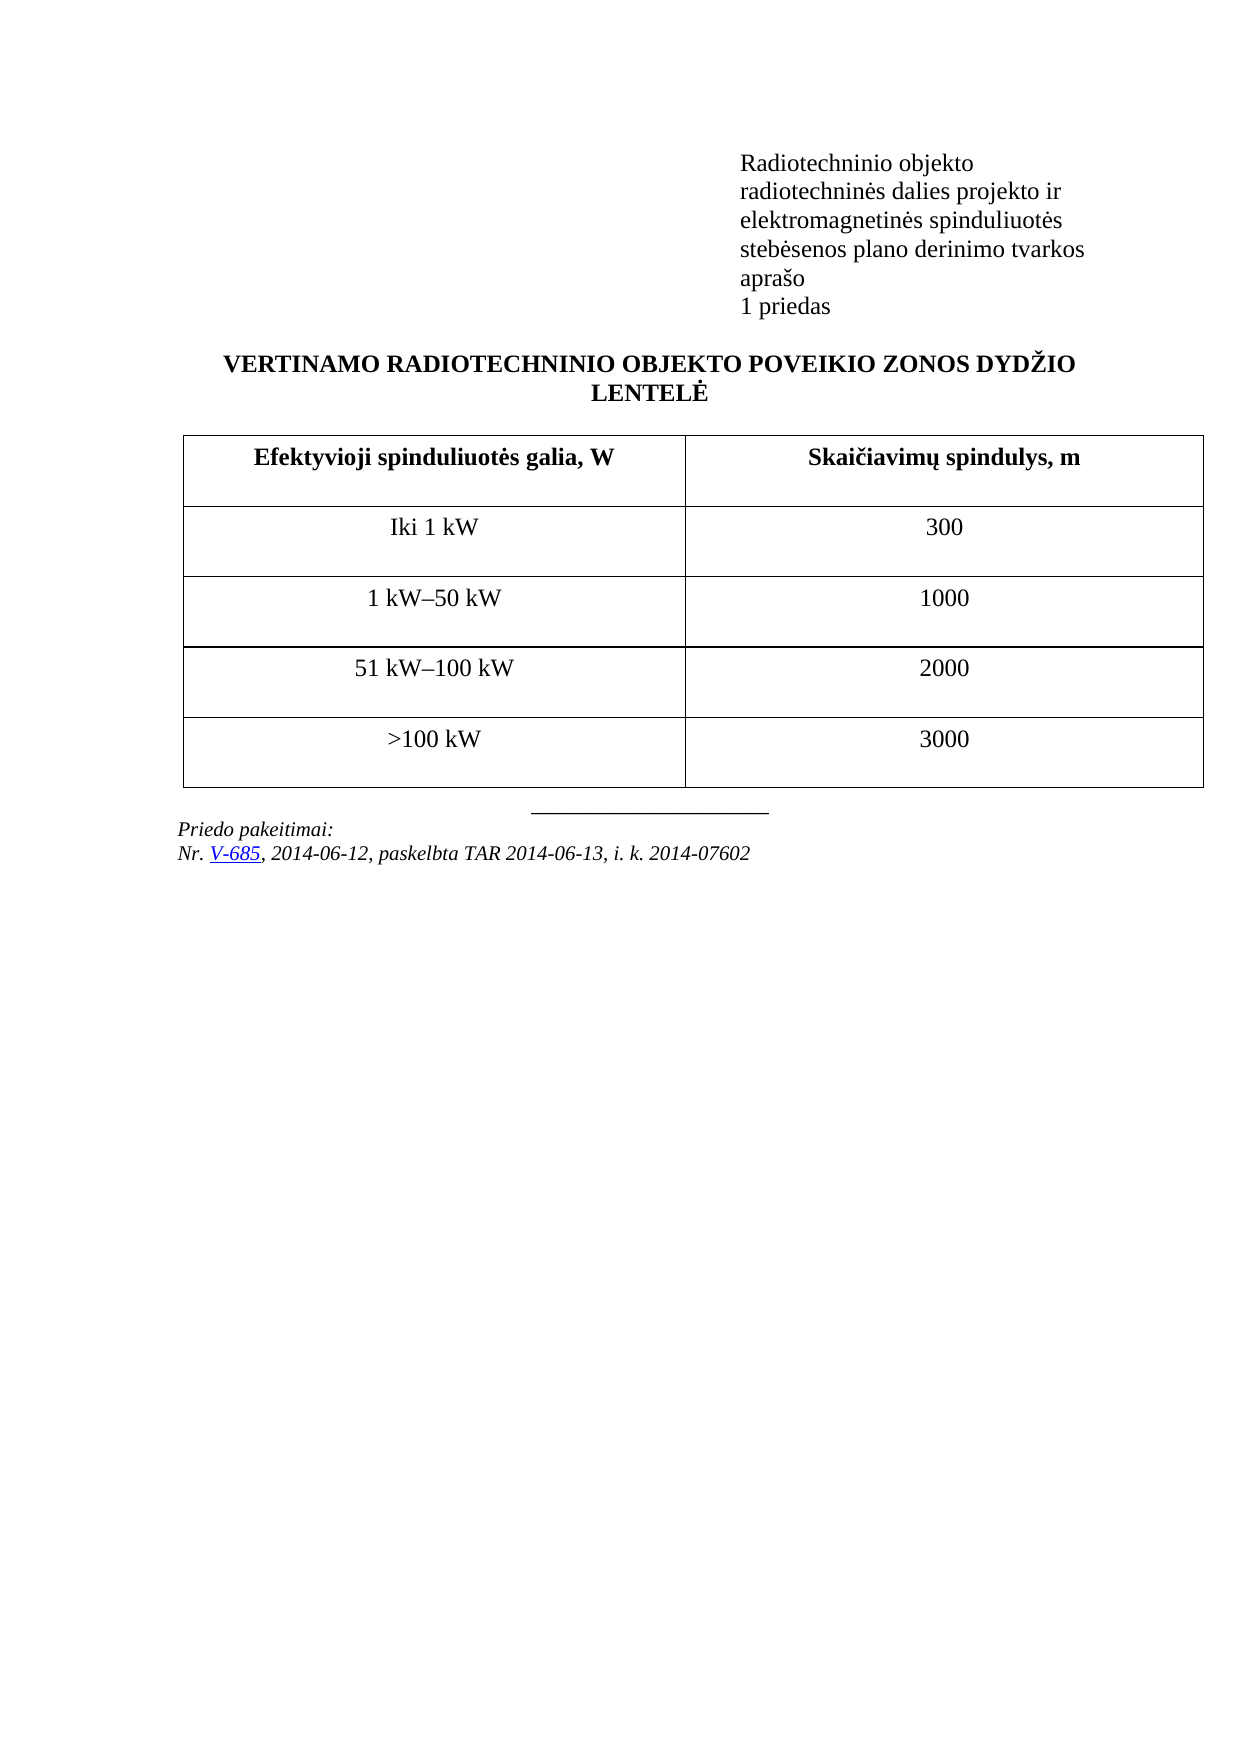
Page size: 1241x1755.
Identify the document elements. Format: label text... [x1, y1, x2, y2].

table_cell 1000 [686, 577, 1203, 646]
table_header Skaičiavimų spindulys, m [686, 436, 1203, 506]
text Priedo pakeitimai: [177, 817, 1122, 841]
text ___________________ [177, 788, 1122, 817]
table_cell 1 kW–50 kW [184, 577, 685, 646]
table_header Efektyvioji spinduliuotės galia, W [184, 436, 685, 506]
text 1 priedas [740, 291, 1122, 320]
text Radiotechninio objekto radiotechninės dalies projekto ir elektromagnetinės spinduliuotės stebėsenos plano derinimo tvarkos aprašo [740, 148, 1122, 291]
table_cell 51 kW–100 kW [184, 648, 685, 717]
table_cell 3000 [686, 718, 1203, 787]
text VERTINAMO RADIOTECHNINIO OBJEKTO POVEIKIO ZONOS DYDŽIO LENTELĖ [177, 349, 1122, 406]
table_cell Iki 1 kW [184, 507, 685, 576]
table_cell 300 [686, 507, 1203, 576]
table_cell >100 kW [184, 718, 685, 787]
text Nr. V-685, 2014-06-12, paskelbta TAR 2014-06-13, i. k. 2014-07602 [177, 841, 1122, 865]
table_cell 2000 [686, 648, 1203, 717]
